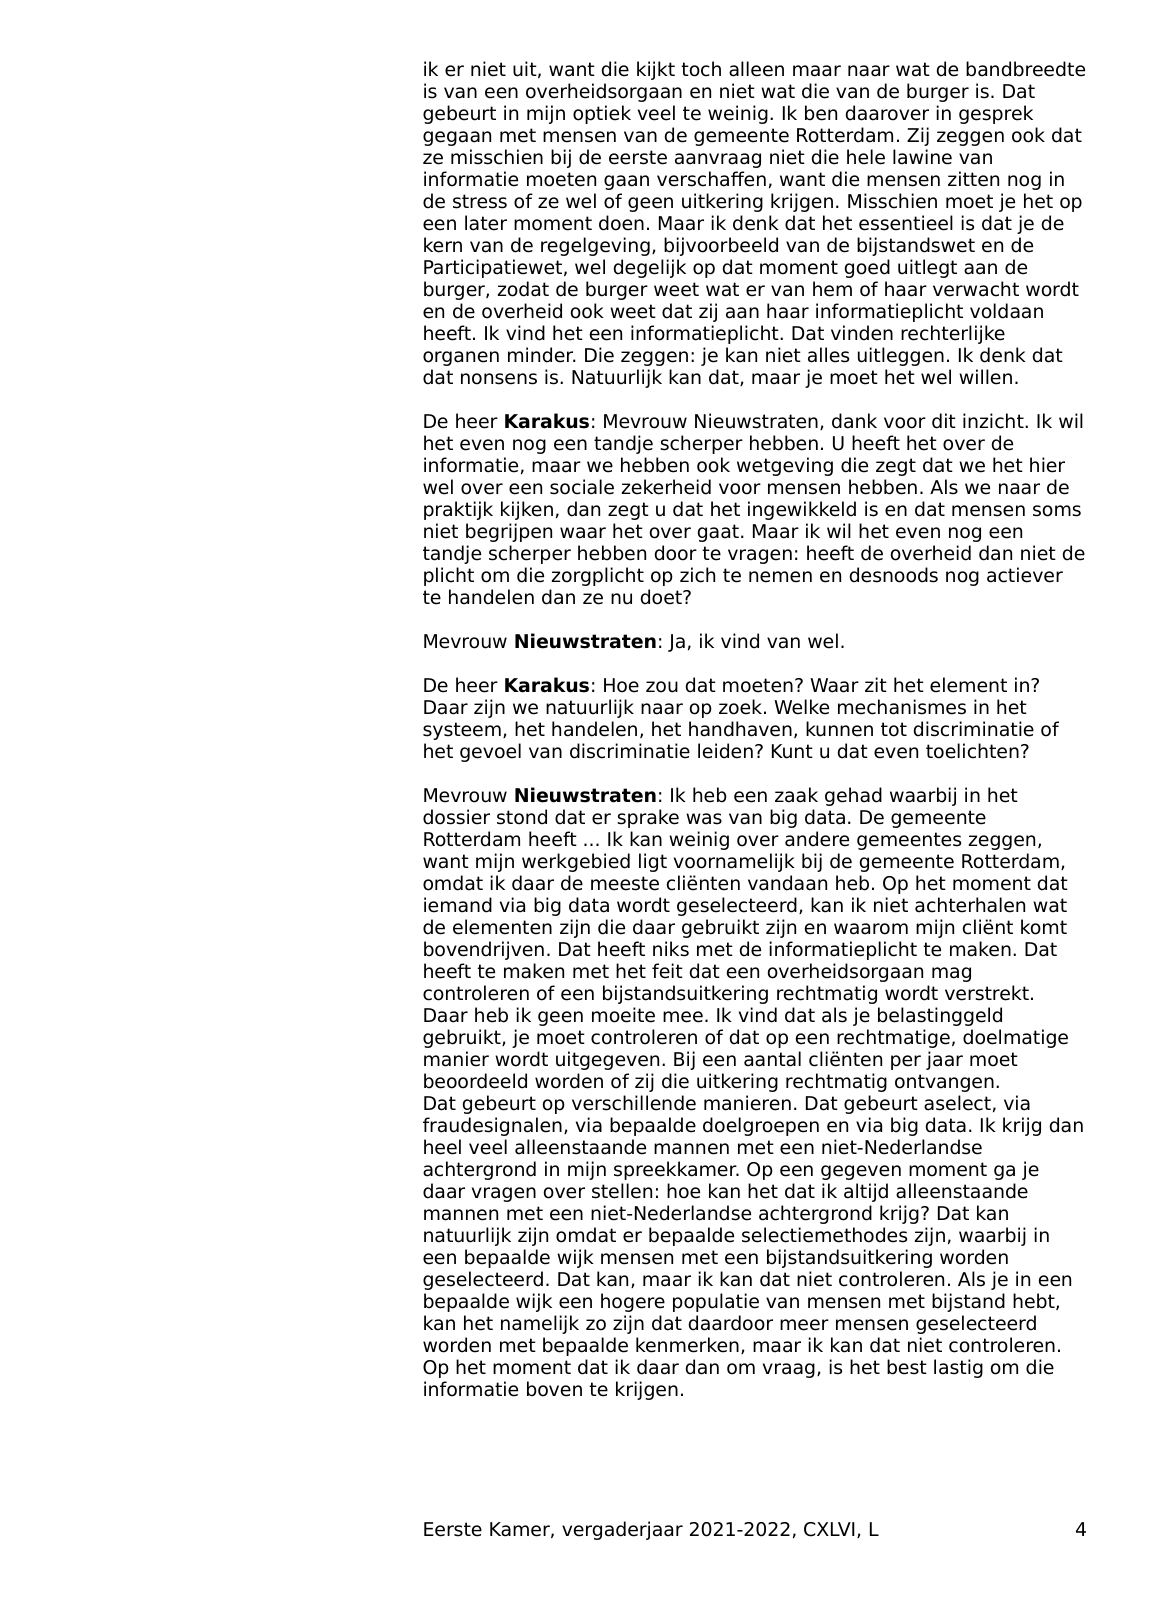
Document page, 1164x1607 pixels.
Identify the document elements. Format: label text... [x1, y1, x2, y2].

text Dat gebeurt op verschillende manieren. Dat gebeurt aselect, via fraudesignalen, via bepaalde doelgroepen en via big data. Ik krijg dan heel veel alleenstaande mannen met een niet-Nederlandse achtergrond in mijn spreekkamer. Op een gegeven moment ga je daar vragen over stellen: hoe kan het dat ik altijd alleenstaande mannen met een niet-Nederlandse achtergrond krijg? Dat kan natuurlijk zijn omdat er bepaalde selectiemethodes zijn, waarbij in een bepaalde wijk mensen met een bijstandsuitkering worden geselecteerd. Dat kan, maar ik kan dat niet controleren. Als je in een bepaalde wijk een hogere populatie van mensen met bijstand hebt, kan het namelijk zo zijn dat daardoor meer mensen geselecteerd worden met bepaalde kenmerken, maar ik kan dat niet controleren. Op het moment dat ik daar dan om vraag, is het best lastig om die informatie boven te krijgen. [422, 1093, 1087, 1401]
text Mevrouw Nieuwstraten: Ja, ik vind van wel. [422, 631, 1087, 653]
text ik er niet uit, want die kijkt toch alleen maar naar wat de bandbreedte is van een overheidsorgaan en niet wat die van de burger is. Dat gebeurt in mijn optiek veel te weinig. Ik ben daarover in gesprek gegaan met mensen van de gemeente Rotterdam. Zij zeggen ook dat ze misschien bij de eerste aanvraag niet die hele lawine van informatie moeten gaan verschaffen, want die mensen zitten nog in de stress of ze wel of geen uitkering krijgen. Misschien moet je het op een later moment doen. Maar ik denk dat het essentieel is dat je de kern van de regelgeving, bijvoorbeeld van de bijstandswet en de Participatiewet, wel degelijk op dat moment goed uitlegt aan de burger, zodat de burger weet wat er van hem of haar verwacht wordt en de overheid ook weet dat zij aan haar informatieplicht voldaan heeft. Ik vind het een informatieplicht. Dat vinden rechterlijke organen minder. Die zeggen: je kan niet alles uitleggen. Ik denk dat dat nonsens is. Natuurlijk kan dat, maar je moet het wel willen. [422, 59, 1087, 389]
text Mevrouw Nieuwstraten: Ik heb een zaak gehad waarbij in het dossier stond dat er sprake was van big data. De gemeente Rotterdam heeft ... Ik kan weinig over andere gemeentes zeggen, want mijn werkgebied ligt voornamelijk bij de gemeente Rotterdam, omdat ik daar de meeste cliënten vandaan heb. Op het moment dat iemand via big data wordt geselecteerd, kan ik niet achterhalen wat de elementen zijn die daar gebruikt zijn en waarom mijn cliënt komt bovendrijven. Dat heeft niks met de informatieplicht te maken. Dat heeft te maken met het feit dat een overheidsorgaan mag controleren of een bijstandsuitkering rechtmatig wordt verstrekt. Daar heb ik geen moeite mee. Ik vind dat als je belastinggeld gebruikt, je moet controleren of dat op een rechtmatige, doelmatige manier wordt uitgegeven. Bij een aantal cliënten per jaar moet beoordeeld worden of zij die uitkering rechtmatig ontvangen. [422, 785, 1087, 1093]
text De heer Karakus: Hoe zou dat moeten? Waar zit het element in? Daar zijn we natuurlijk naar op zoek. Welke mechanismes in het systeem, het handelen, het handhaven, kunnen tot discriminatie of het gevoel van discriminatie leiden? Kunt u dat even toelichten? [422, 675, 1087, 763]
text De heer Karakus: Mevrouw Nieuwstraten, dank voor dit inzicht. Ik wil het even nog een tandje scherper hebben. U heeft het over de informatie, maar we hebben ook wetgeving die zegt dat we het hier wel over een sociale zekerheid voor mensen hebben. Als we naar de praktijk kijken, dan zegt u dat het ingewikkeld is en dat mensen soms niet begrijpen waar het over gaat. Maar ik wil het even nog een tandje scherper hebben door te vragen: heeft de overheid dan niet de plicht om die zorgplicht op zich te nemen en desnoods nog actiever te handelen dan ze nu doet? [422, 411, 1087, 609]
